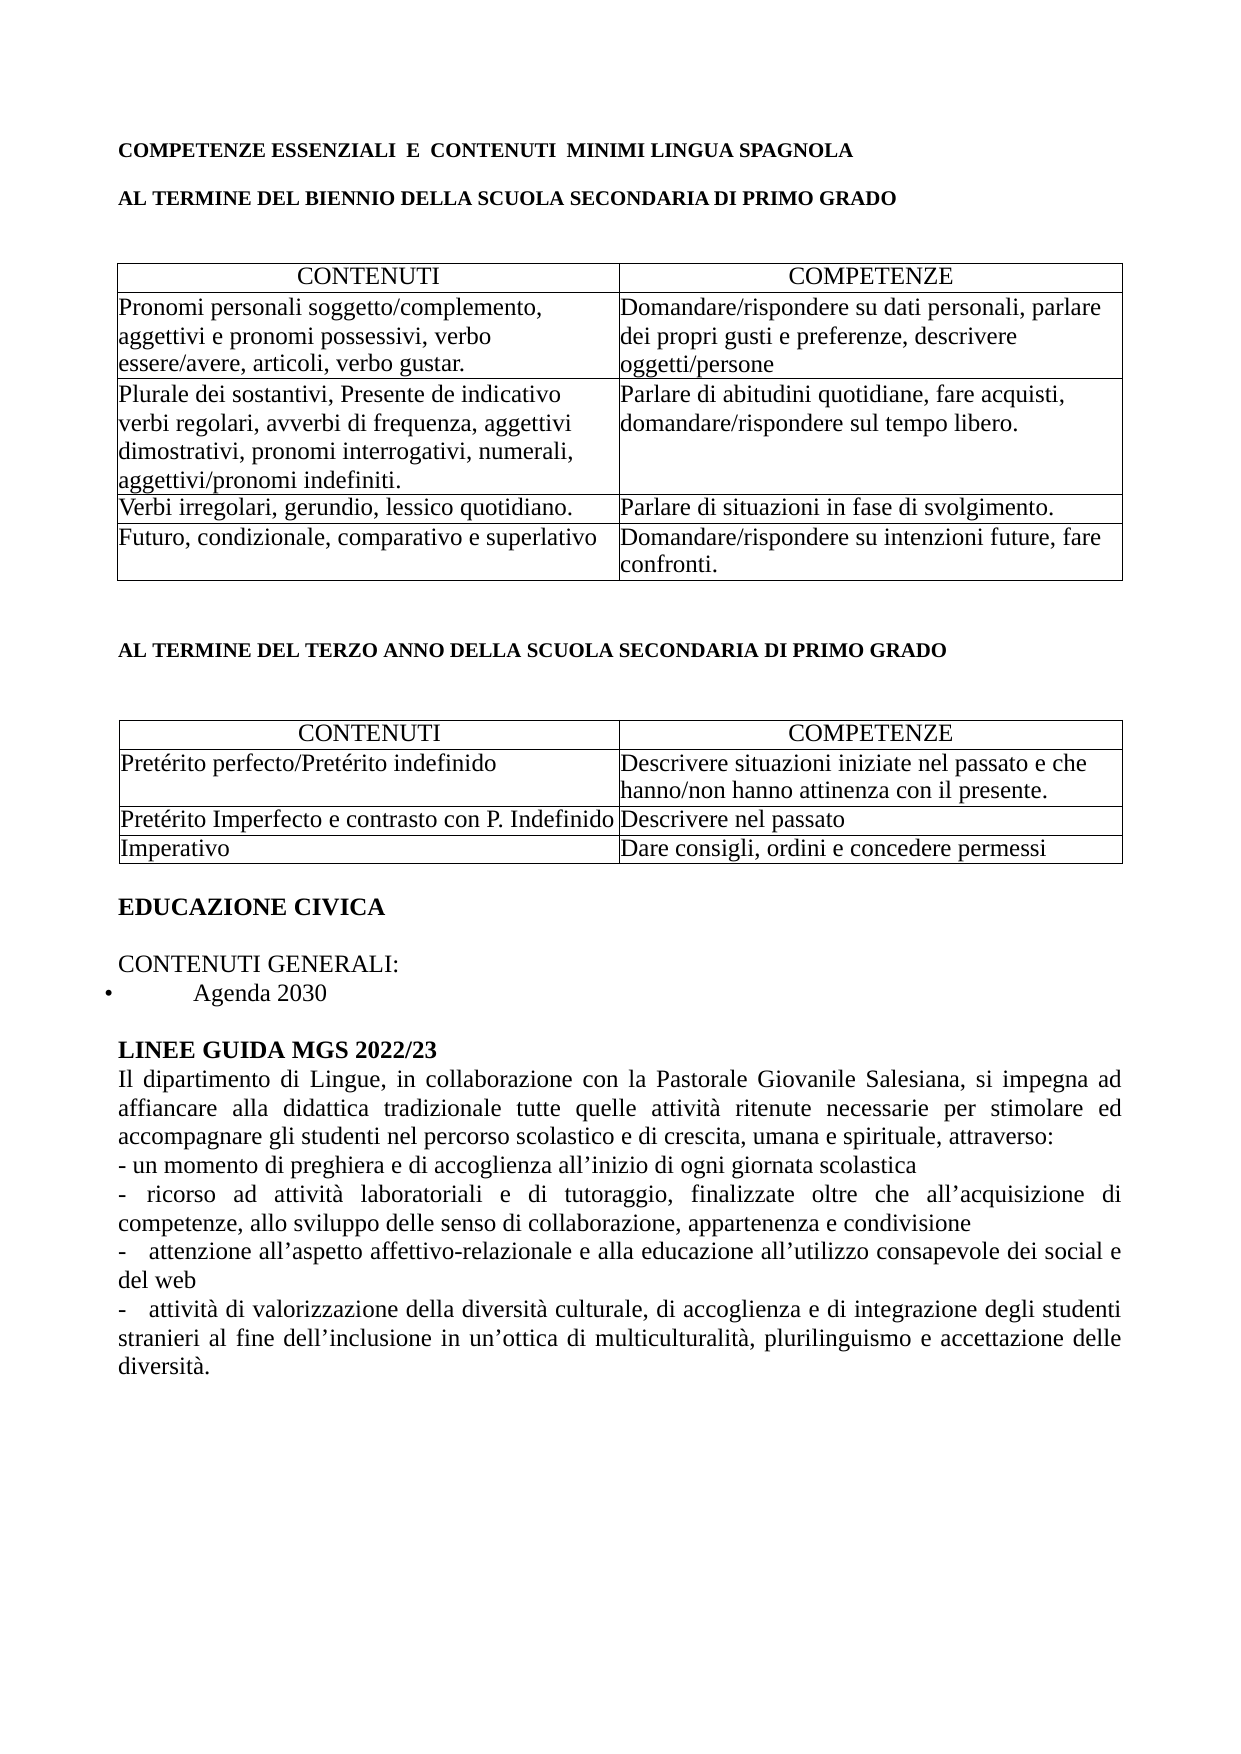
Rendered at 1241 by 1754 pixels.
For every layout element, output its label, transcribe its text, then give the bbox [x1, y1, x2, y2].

text Il dipartimento di Lingue, in collaborazione con la Pastorale Giovanile Salesiana, si impegna ad affiancare alla didattica tradizionale tutte quelle attività ritenute necessarie per stimolare ed accompagnare gli studenti nel percorso scolastico e di crescita, umana e spirituale, attraverso: [118, 1064, 1122, 1150]
table_header CONTENUTI [120, 721, 619, 748]
text AL TERMINE DEL TERZO ANNO DELLA SCUOLA SECONDARIA DI PRIMO GRADO [118, 638, 1146, 662]
subtitle LINEE GUIDA MGS 2022/23 [118, 1035, 1146, 1064]
table_header CONTENUTI [118, 264, 619, 292]
text AL TERMINE DEL BIENNIO DELLA SCUOLA SECONDARIA DI PRIMO GRADO [118, 186, 1146, 210]
table_header COMPETENZE [620, 721, 1122, 748]
list attenzione all’aspetto affettivo-relazionale e alla educazione all’utilizzo consapevole dei social e del web [118, 1236, 1122, 1294]
table_cell Parlare di situazioni in fase di svolgimento. [620, 495, 1122, 522]
list Agenda 2030 [104, 978, 1146, 1007]
list attività di valorizzazione della diversità culturale, di accoglienza e di integrazione degli studenti stranieri al fine dell’inclusione in un’ottica di multiculturalità, plurilinguismo e accettazione delle diversità. [118, 1294, 1122, 1380]
table_cell Plurale dei sostantivi, Presente de indicativo verbi regolari, avverbi di frequenza, aggettivi dimostrativi, pronomi interrogativi, numerali, aggettivi/pronomi indefiniti. [118, 379, 619, 494]
table_cell Verbi irregolari, gerundio, lessico quotidiano. [118, 495, 619, 522]
table_cell Domandare/rispondere su dati personali, parlare dei propri gusti e preferenze, descrivere oggetti/persone [620, 293, 1122, 378]
table_cell Pretérito perfecto/Pretérito indefinido [120, 750, 619, 806]
table_cell Imperativo [120, 836, 619, 863]
text COMPETENZE ESSENZIALI E CONTENUTI MINIMI LINGUA SPAGNOLA [118, 137, 1146, 162]
list un momento di preghiera e di accoglienza all’inizio di ogni giornata scolastica [118, 1150, 1146, 1179]
table_cell Pretérito Imperfecto e contrasto con P. Indefinido [120, 807, 619, 834]
table_cell Dare consigli, ordini e concedere permessi [620, 836, 1122, 863]
table_cell Descrivere nel passato [620, 807, 1122, 834]
subtitle EDUCAZIONE CIVICA [118, 892, 1146, 921]
table_cell Descrivere situazioni iniziate nel passato e che hanno/non hanno attinenza con il presente. [620, 750, 1122, 806]
table_cell Parlare di abitudini quotidiane, fare acquisti, domandare/rispondere sul tempo libero. [620, 379, 1122, 494]
list ricorso ad attività laboratoriali e di tutoraggio, finalizzate oltre che all’acquisizione di competenze, allo sviluppo delle senso di collaborazione, appartenenza e condivisione [118, 1179, 1122, 1236]
table_cell Domandare/rispondere su intenzioni future, fare confronti. [620, 524, 1122, 580]
text CONTENUTI GENERALI: [118, 949, 1146, 978]
table_cell Futuro, condizionale, comparativo e superlativo [118, 524, 619, 580]
table_header COMPETENZE [620, 264, 1122, 292]
table_cell Pronomi personali soggetto/complemento, aggettivi e pronomi possessivi, verbo essere/avere, articoli, verbo gustar. [118, 293, 619, 378]
